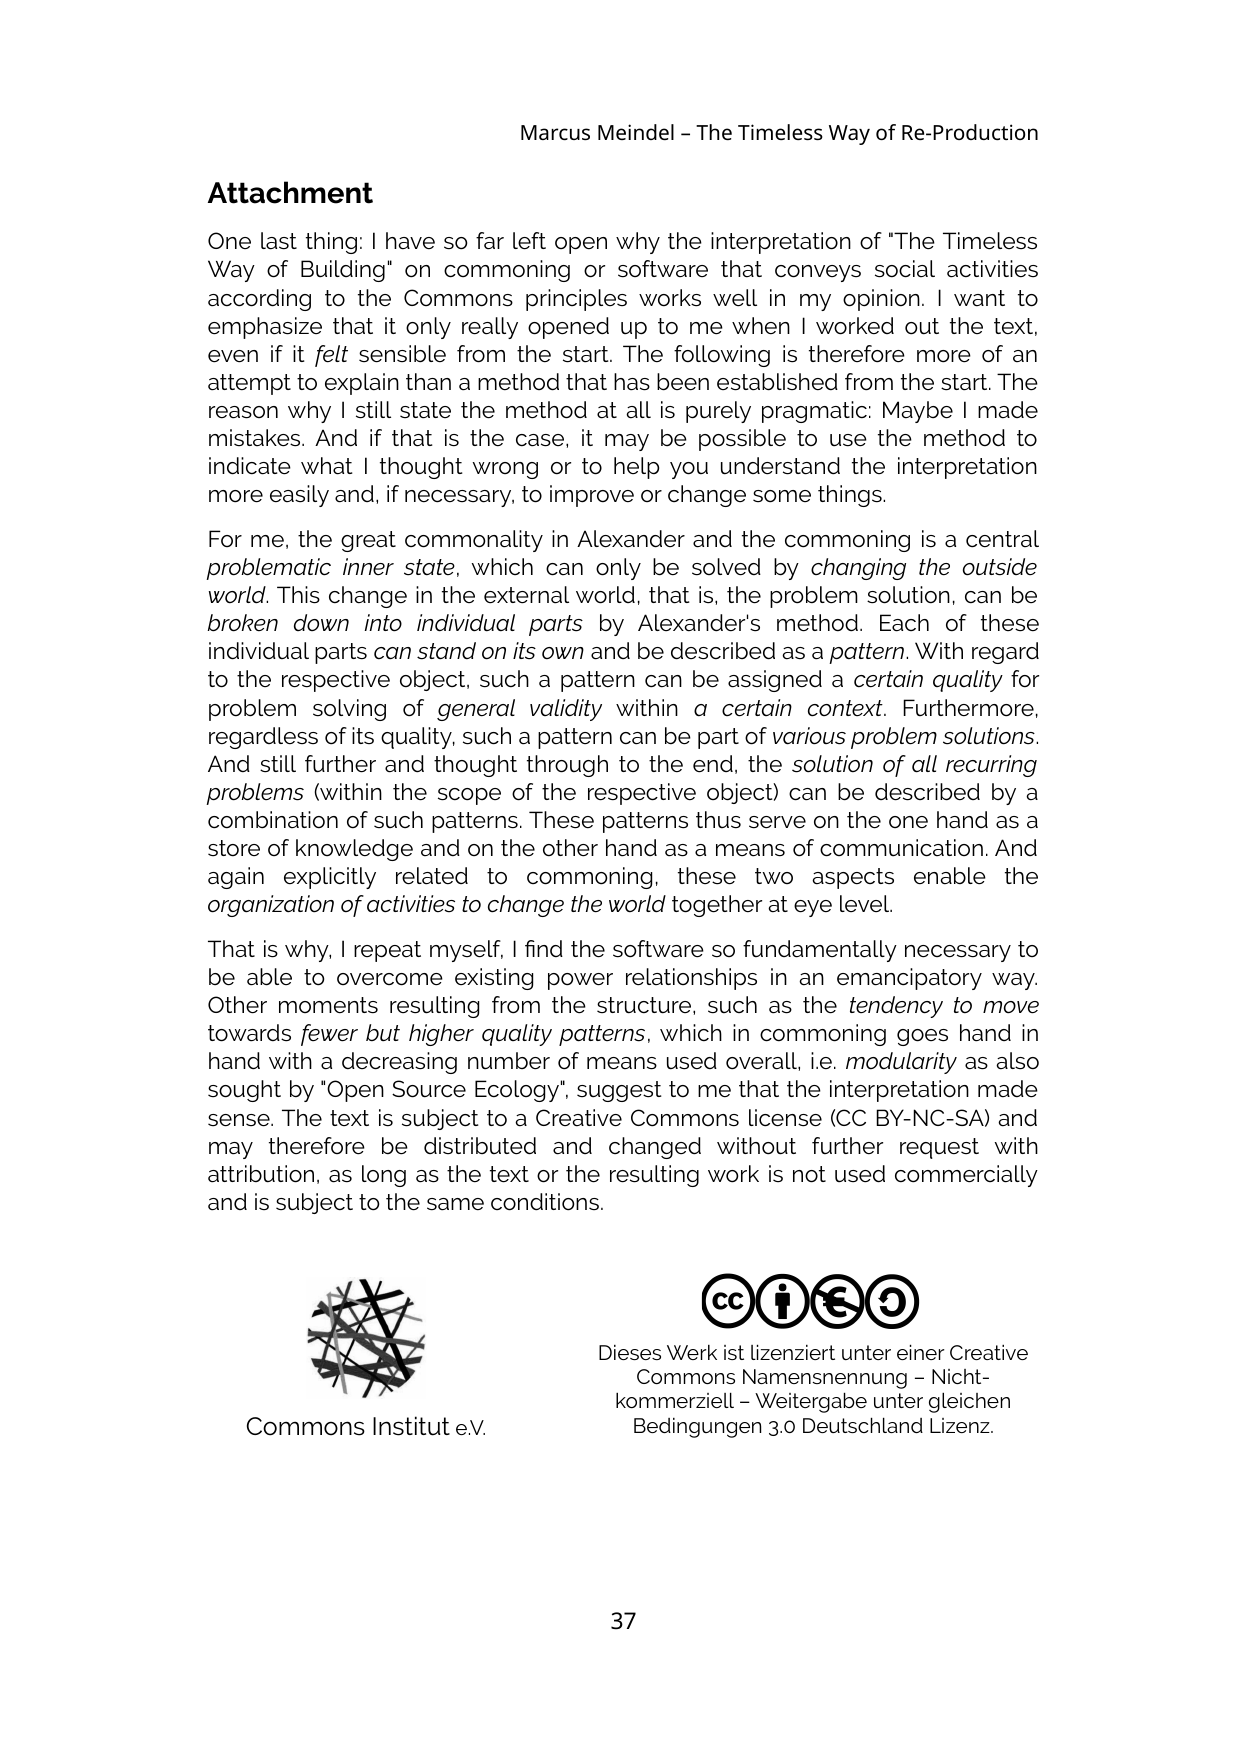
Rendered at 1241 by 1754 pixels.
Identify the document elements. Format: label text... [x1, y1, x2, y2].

text For me, the great commonality in Alexander and the commoning is a central problematic inner state, which can only be solved by changing the outside world. This change in the external world, that is, the problem solution, can be broken down into individual parts by Alexander's method. Each of these individual parts can stand on its own and be described as a pattern. With regard to the respective object, such a pattern can be assigned a certain quality for problem solving of general validity within a certain context. Furthermore, regardless of its quality, such a pattern can be part of various problem solutions. And still further and thought through to the end, the solution of all recurring problems (within the scope of the respective object) can be described by a combination of such patterns. These patterns thus serve on the one hand as a store of knowledge and on the other hand as a means of communication. And again explicitly related to commoning, these two aspects enable the organization of activities to change the world together at eye level. [207, 526, 1039, 918]
text That is why, I repeat myself, I find the software so fundamentally necessary to be able to overcome existing power relationships in an emancipatory way. Other moments resulting from the structure, such as the tendency to move towards fewer but higher quality patterns, which in commoning goes hand in hand with a decreasing number of means used overall, i.e. modularity as also sought by "Open Source Ecology", suggest to me that the interpretation made sense. The text is subject to a Creative Commons license (CC BY-NC-SA) and may therefore be distributed and changed without further request with attribution, as long as the text or the resulting work is not used commercially and is subject to the same conditions. [207, 936, 1039, 1216]
picture [306, 1277, 427, 1399]
text One last thing: I have so far left open why the interpretation of "The Timeless Way of Building" on commoning or software that conveys social activities according to the Commons principles works well in my opinion. I want to emphasize that it only really opened up to me when I worked out the text, even if it felt sensible from the start. The following is therefore more of an attempt to explain than a method that has been established from the start. The reason why I still state the method at all is purely pragmatic: Maybe I made mistakes. And if that is the case, it may be possible to use the method to indicate what I thought wrong or to help you understand the interpretation more easily and, if necessary, to improve or change some things. [207, 228, 1039, 508]
text Attachment [207, 176, 1039, 210]
picture [701, 1271, 921, 1329]
